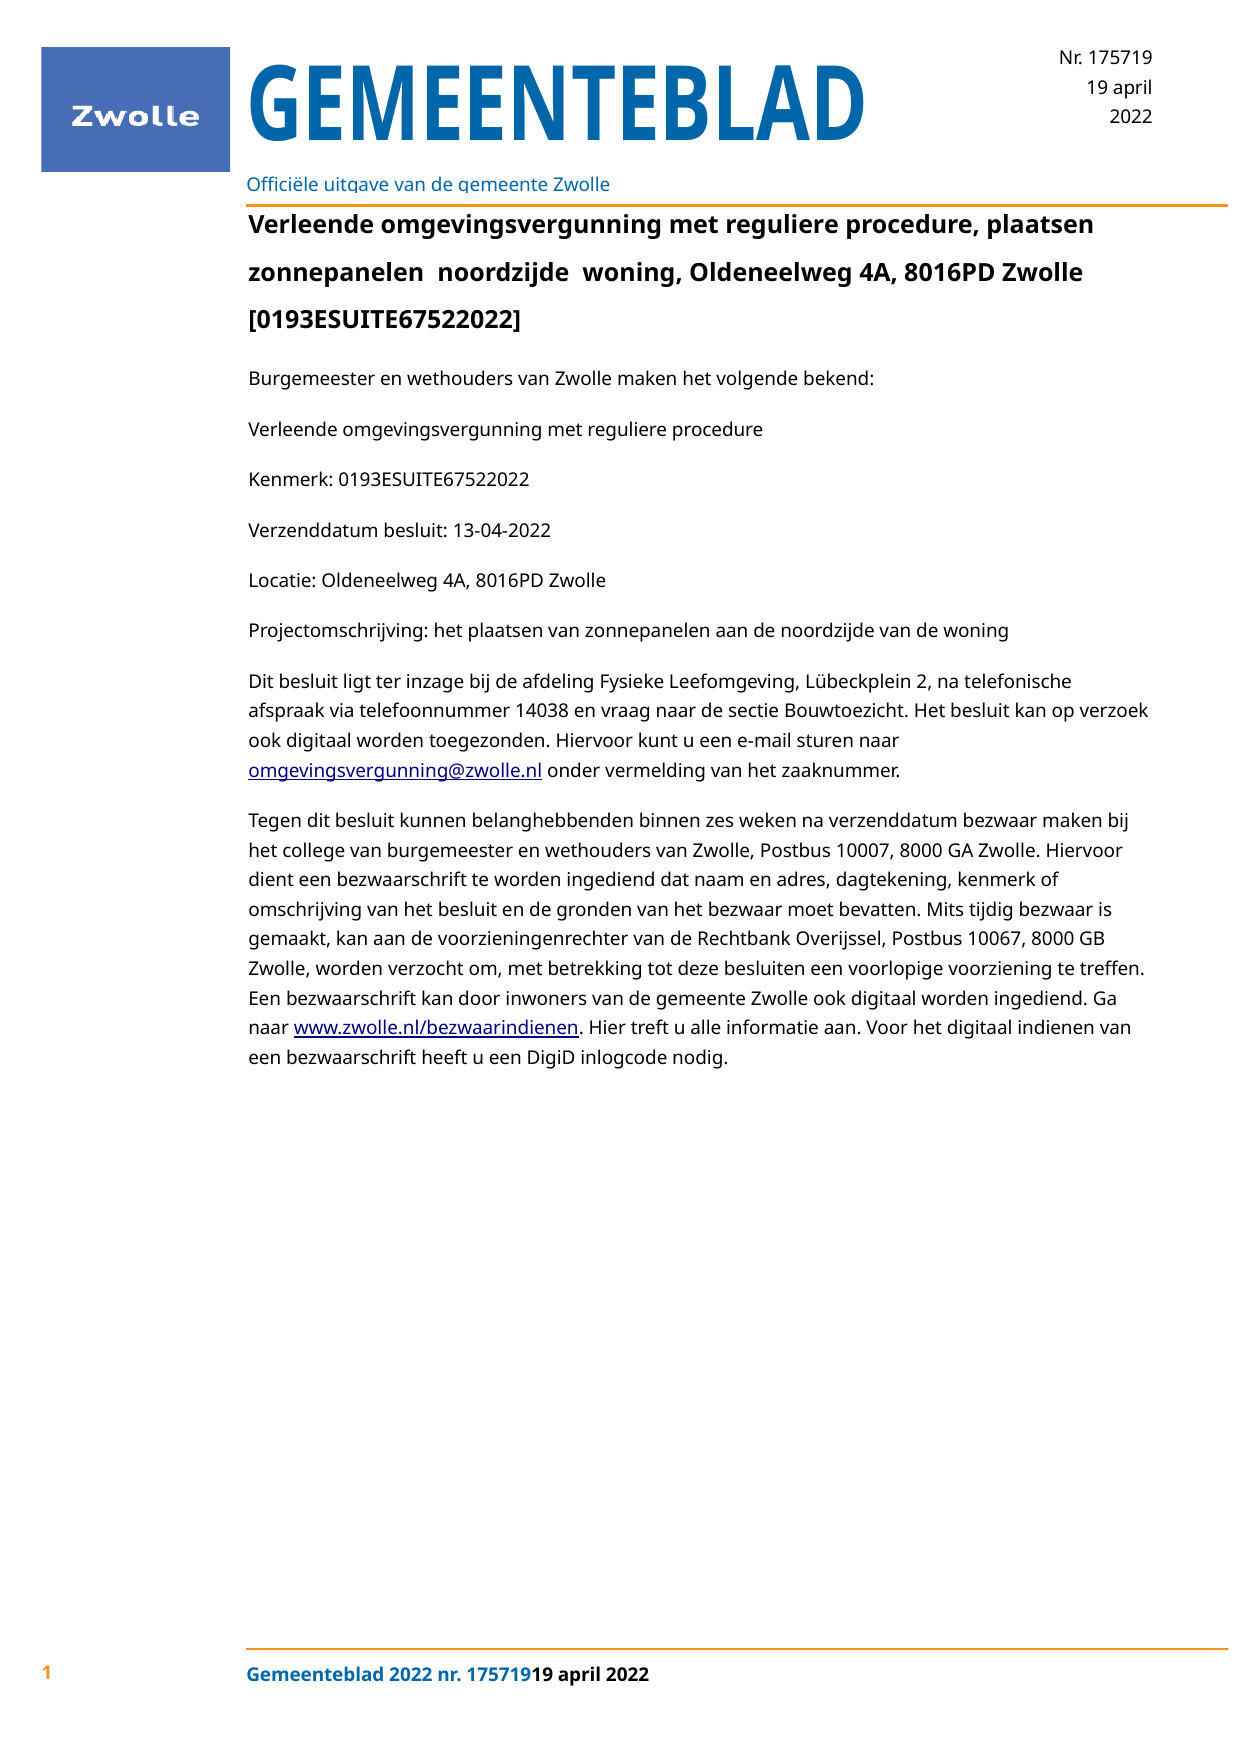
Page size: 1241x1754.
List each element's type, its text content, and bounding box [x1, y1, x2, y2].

text Burgemeester en wethouders van Zwolle maken het volgende bekend: [248, 366, 1152, 391]
text Verleende omgevingsvergunning met reguliere procedure, plaatsen zonnepanelen noordzijde woning, Oldeneelweg 4A, 8016PD Zwolle [0193ESUITE67522022] [248, 207, 1152, 336]
text Kenmerk: 0193ESUITE67522022 [248, 466, 1152, 492]
text Projectomschrijving: het plaatsen van zonnepanelen aan de noordzijde van de woning [248, 618, 1152, 643]
text Dit besluit ligt ter inzage bij de afdeling Fysieke Leefomgeving, Lübeckplein 2, na telefonische afspraak via telefoonnummer 14038 en vraag naar de sectie Bouwtoezicht. Het besluit kan op verzoek ook digitaal worden toegezonden. Hiervoor kunt u een e-mail sturen naar omgevingsvergunning@zwolle.nl onder vermelding van het zaaknummer. [248, 668, 1152, 782]
text Tegen dit besluit kunnen belanghebbenden binnen zes weken na verzenddatum bezwaar maken bij het college van burgemeester en wethouders van Zwolle, Postbus 10007, 8000 GA Zwolle. Hiervoor dient een bezwaarschrift te worden ingediend dat naam en adres, dagtekening, kenmerk of omschrijving van het besluit en de gronden van het bezwaar moet bevatten. Mits tijdig bezwaar is gemaakt, kan aan de voorzieningenrechter van de Rechtbank Overijssel, Postbus 10067, 8000 GB Zwolle, worden verzocht om, met betrekking tot deze besluiten een voorlopige voorziening te treffen. Een bezwaarschrift kan door inwoners van de gemeente Zwolle ook digitaal worden ingediend. Ga naar www.zwolle.nl/bezwaarindienen. Hier treft u alle informatie aan. Voor het digitaal indienen van een bezwaarschrift heeft u een DigiD inlogcode nodig. [248, 807, 1152, 1069]
text Verleende omgevingsvergunning met reguliere procedure [248, 416, 1152, 442]
picture [41, 47, 231, 172]
text Locatie: Oldeneelweg 4A, 8016PD Zwolle [248, 567, 1152, 593]
text Verzenddatum besluit: 13-04-2022 [248, 517, 1152, 542]
